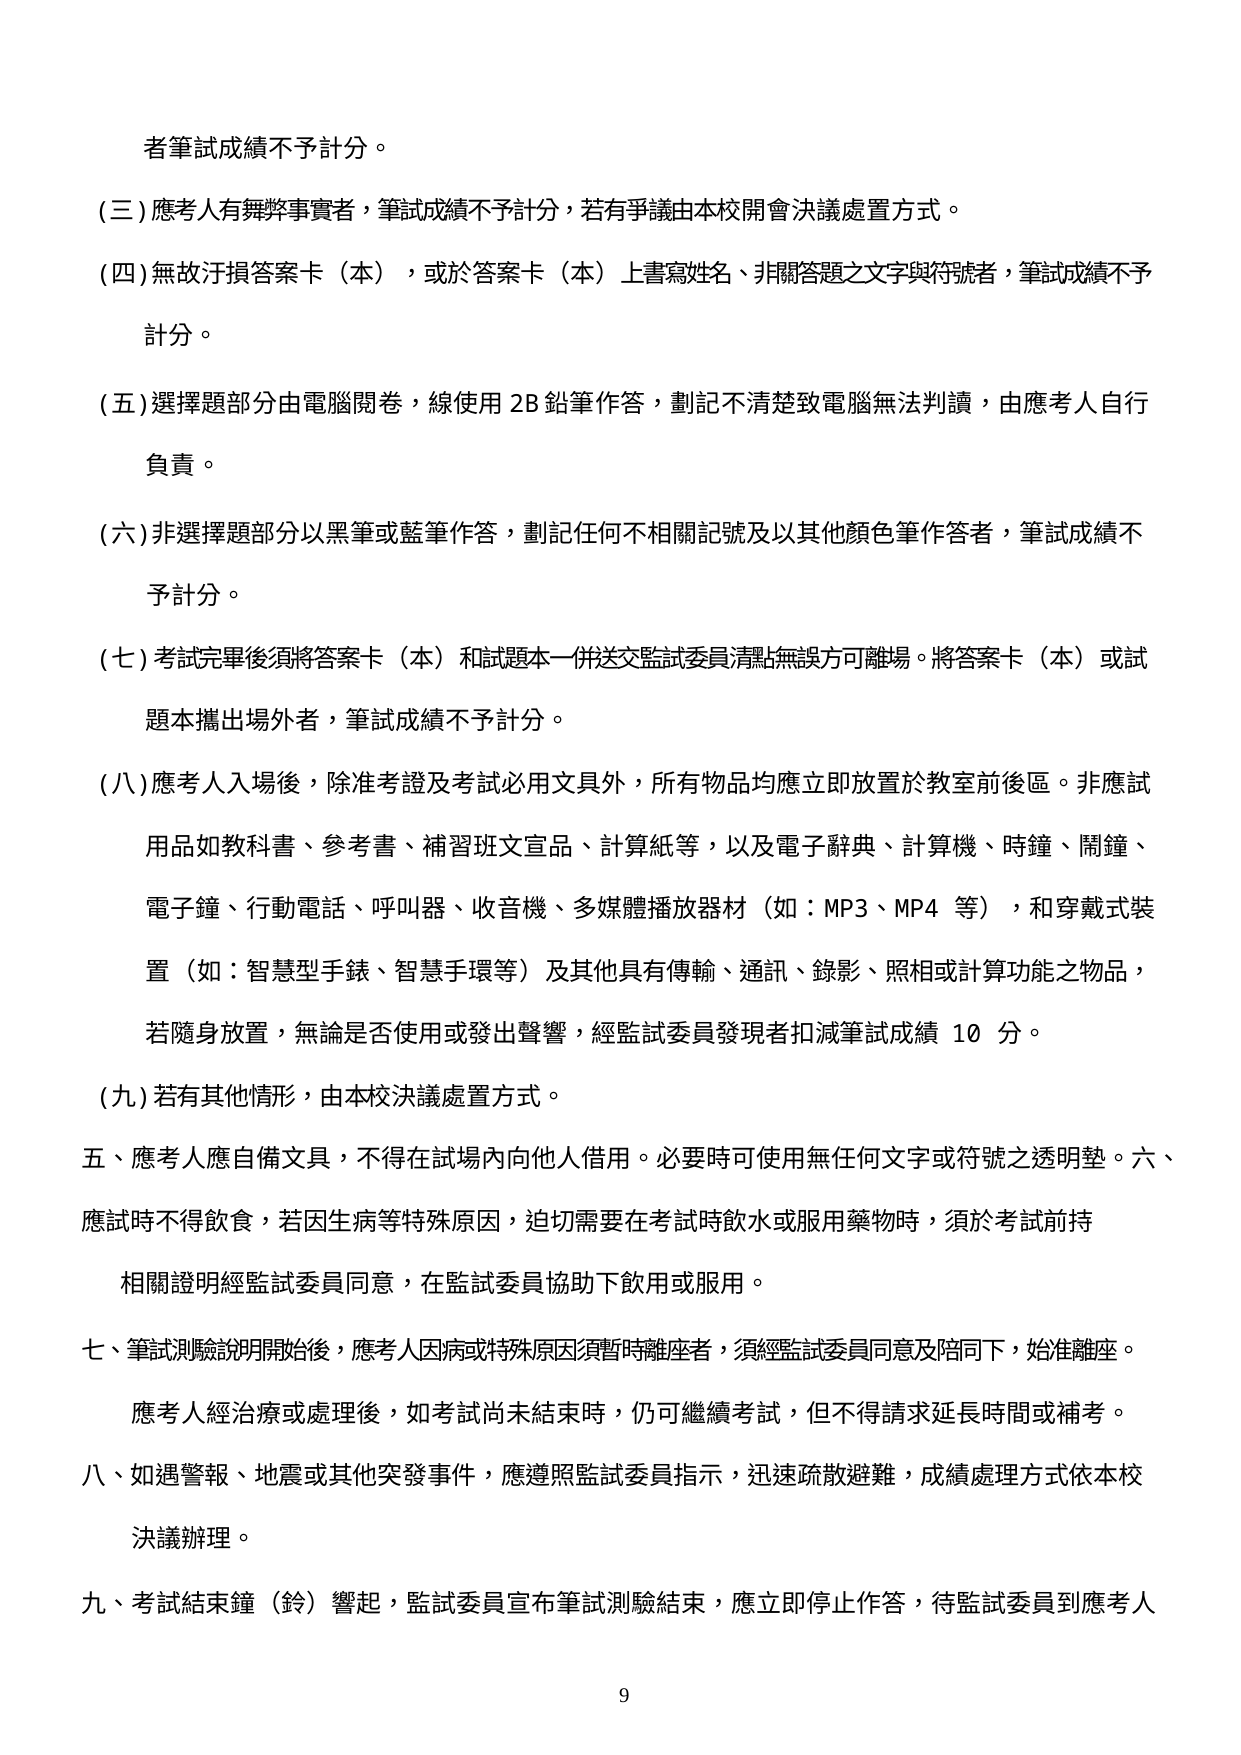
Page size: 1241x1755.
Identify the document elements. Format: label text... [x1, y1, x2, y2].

text (九)若有其他情形，由本校決議處置方式。 [71, 1052, 1155, 1115]
text (六)非選擇題部分以黑筆或藍筆作答，劃記任何不相關記號及以其他顏色筆作答者，筆試成績不予計分。 [96, 489, 1155, 614]
text 相關證明經監試委員同意，在監試委員協助下飲用或服用。 [71, 1240, 1155, 1302]
text (七)考試完畢後須將答案卡（本）和試題本一併送交監試委員清點無誤方可離場。將答案卡（本）或試題本攜出場外者，筆試成績不予計分。 [96, 614, 1158, 739]
text 者筆試成績不予計分。 [96, 105, 1157, 167]
text (四)無故汙損答案卡（本），或於答案卡（本）上書寫姓名、非關答題之文字與符號者，筆試成績不予計分。 [96, 230, 1158, 355]
text 五、應考人應自備文具，不得在試場內向他人借用。必要時可使用無任何文字或符號之透明墊。六、應試時不得飲食，若因生病等特殊原因，迫切需要在考試時飲水或服用藥物時，須於考試前持 [81, 1115, 1158, 1240]
text (八)應考人入場後，除准考證及考試必用文具外，所有物品均應立即放置於教室前後區。非應試用品如教科書、參考書、補習班文宣品、計算紙等，以及電子辭典、計算機、時鐘、鬧鐘、電子鐘、行動電話、呼叫器、收音機、多媒體播放器材（如：MP3、MP4 等），和穿戴式裝置（如：智慧型手錶、智慧手環等）及其他具有傳輸、通訊、錄影、照相或計算功能之物品， 若隨身放置，無論是否使用或發出聲響，經監試委員發現者扣減筆試成績 10 分。 [96, 740, 1156, 1052]
text 九、考試結束鐘（鈴）響起，監試委員宣布筆試測驗結束，應立即停止作答，待監試委員到應考人 [81, 1560, 1157, 1623]
text 八、如遇警報、地震或其他突發事件，應遵照監試委員指示，迅速疏散避難，成績處理方式依本校決議辦理。 [81, 1432, 1155, 1557]
text (五)選擇題部分由電腦閱卷，線使用2B鉛筆作答，劃記不清楚致電腦無法判讀，由應考人自行負責。 [96, 359, 1155, 484]
text (三)應考人有舞弊事實者，筆試成績不予計分，若有爭議由本校開會決議處置方式。 [71, 167, 1158, 230]
text 七、筆試測驗說明開始後，應考人因病或特殊原因須暫時離座者，須經監試委員同意及陪同下，始准離座。應考人經治療或處理後，如考試尚未結束時，仍可繼續考試，但不得請求延長時間或補考。 [81, 1307, 1157, 1432]
